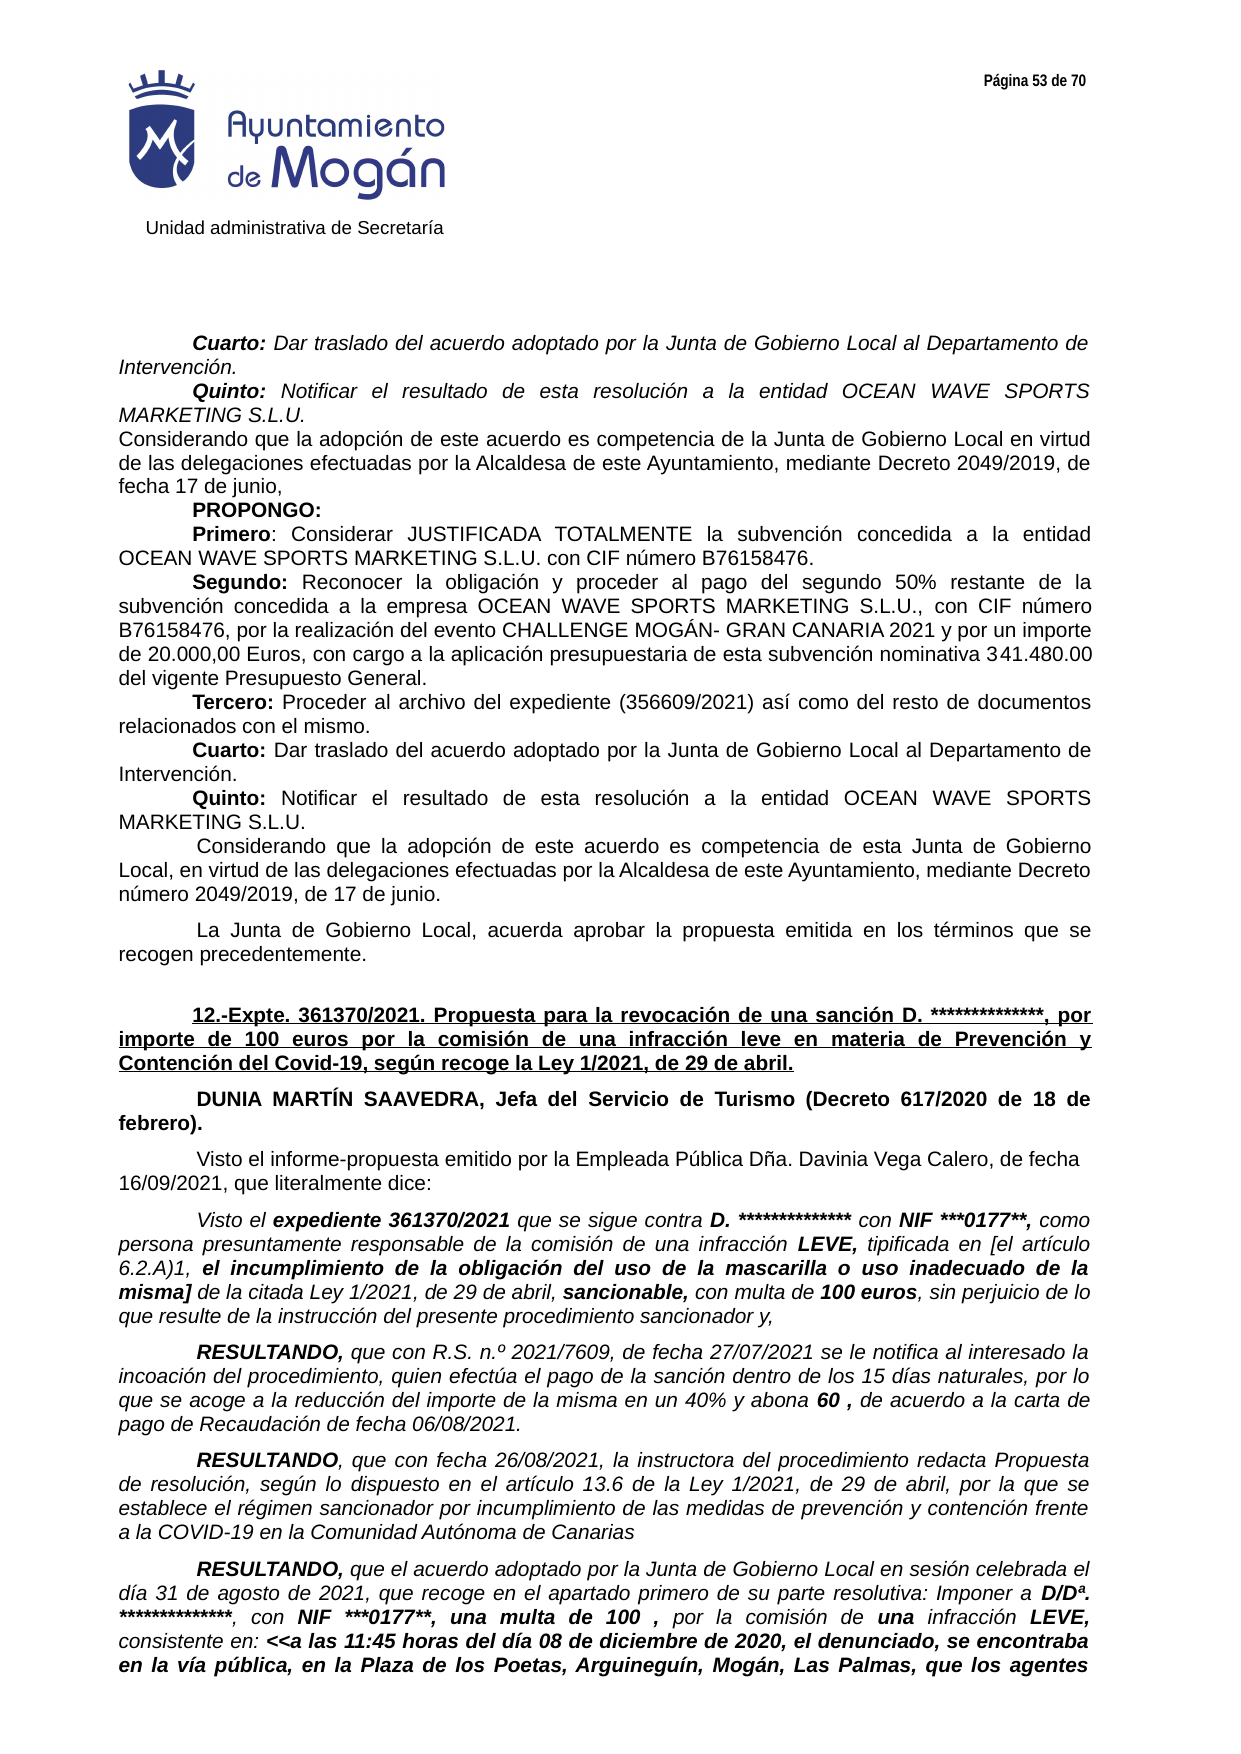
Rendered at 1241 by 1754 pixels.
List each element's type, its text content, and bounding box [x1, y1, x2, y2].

text La Junta de Gobierno Local, acuerda aprobar la propuesta emitida en los términos que se recogen precedentemente. [118, 918, 1092, 966]
text DUNIA MARTÍN SAAVEDRA, Jefa del Servicio de Turismo (Decreto 617/2020 de 18 de febrero). [118, 1087, 1092, 1135]
picture [128, 70, 445, 206]
text Quinto: Notificar el resultado de esta resolución a la entidad OCEAN WAVE SPORTS MARKETING S.L.U. [118, 786, 1092, 834]
text Tercero: Proceder al archivo del expediente (356609/2021) así como del resto de documentos relacionados con el mismo. [118, 690, 1092, 738]
text RESULTANDO, que con fecha 26/08/2021, la instructora del procedimiento redacta Propuesta de resolución, según lo dispuesto en el artículo 13.6 de la Ley 1/2021, de 29 de abril, por la que se establece el régimen sancionador por incumplimiento de las medidas de prevención y contención frente a la COVID-19 en la Comunidad Autónoma de Canarias [118, 1448, 1092, 1544]
text 12.-Expte. 361370/2021. Propuesta para la revocación de una sanción D. **************, por importe de 100 euros por la comisión de una infracción leve en materia de Prevención y [118, 978, 1092, 1047]
text Visto el informe-propuesta emitido por la Empleada Pública Dña. Davinia Vega Calero, de fecha 16/09/2021, que literalmente dice: [118, 1147, 1092, 1195]
text Primero: Considerar JUSTIFICADA TOTALMENTE la subvención concedida a la entidad OCEAN WAVE SPORTS MARKETING S.L.U. con CIF número B76158476. [118, 522, 1092, 570]
text Visto el expediente 361370/2021 que se sigue contra D. ************** con NIF ***0177**, como persona presuntamente responsable de la comisión de una infracción LEVE, tipificada en [el artículo 6.2.A)1, el incumplimiento de la obligación del uso de la mascarilla o uso inadecuado de la misma] de la citada Ley 1/2021, de 29 de abril, sancionable, con multa de 100 euros, sin perjuicio de lo que resulte de la instrucción del presente procedimiento sancionador y, [118, 1208, 1092, 1327]
text Segundo: Reconocer la obligación y proceder al pago del segundo 50% restante de la subvención concedida a la empresa OCEAN WAVE SPORTS MARKETING S.L.U., con CIF número B76158476, por la realización del evento CHALLENGE MOGÁN- GRAN CANARIA 2021 y por un importe de 20.000,00 Euros, con cargo a la aplicación presupuestaria de esta subvención nominativa 341.480.00 del vigente Presupuesto General. [118, 570, 1092, 690]
text RESULTANDO, que con R.S. n.º 2021/7609, de fecha 27/07/2021 se le notifica al interesado la incoación del procedimiento, quien efectúa el pago de la sanción dentro de los 15 días naturales, por lo que se acoge a la reducción del importe de la misma en un 40% y abona 60 , de acuerdo a la carta de pago de Recaudación de fecha 06/08/2021. [118, 1340, 1092, 1436]
text Contención del Covid-19, según recoge la Ley 1/2021, de 29 de abril. [118, 1048, 1092, 1074]
text Cuarto: Dar traslado del acuerdo adoptado por la Junta de Gobierno Local al Departamento de Intervención. [118, 738, 1092, 786]
text Considerando que la adopción de este acuerdo es competencia de la Junta de Gobierno Local en virtud de las delegaciones efectuadas por la Alcaldesa de este Ayuntamiento, mediante Decreto 2049/2019, de fecha 17 de junio, [118, 426, 1092, 498]
text Considerando que la adopción de este acuerdo es competencia de esta Junta de Gobierno Local, en virtud de las delegaciones efectuadas por la Alcaldesa de este Ayuntamiento, mediante Decreto número 2049/2019, de 17 de junio. [118, 834, 1092, 906]
text Quinto: Notificar el resultado de esta resolución a la entidad OCEAN WAVE SPORTS MARKETING S.L.U. [118, 378, 1092, 426]
text Cuarto: Dar traslado del acuerdo adoptado por la Junta de Gobierno Local al Departamento de Intervención. [118, 331, 1092, 378]
text RESULTANDO, que el acuerdo adoptado por la Junta de Gobierno Local en sesión celebrada el día 31 de agosto de 2021, que recoge en el apartado primero de su parte resolutiva: Imponer a D/Dª. **************, con NIF ***0177**, una multa de 100 , por la comisión de una infracción LEVE, consistente en: <<a las 11:45 horas del día 08 de diciembre de 2020, el denunciado, se encontraba en la vía pública, en la Plaza de los Poetas, Arguineguín, Mogán, Las Palmas, que los agentes [118, 1557, 1092, 1676]
text PROPONGO: [118, 498, 1092, 522]
